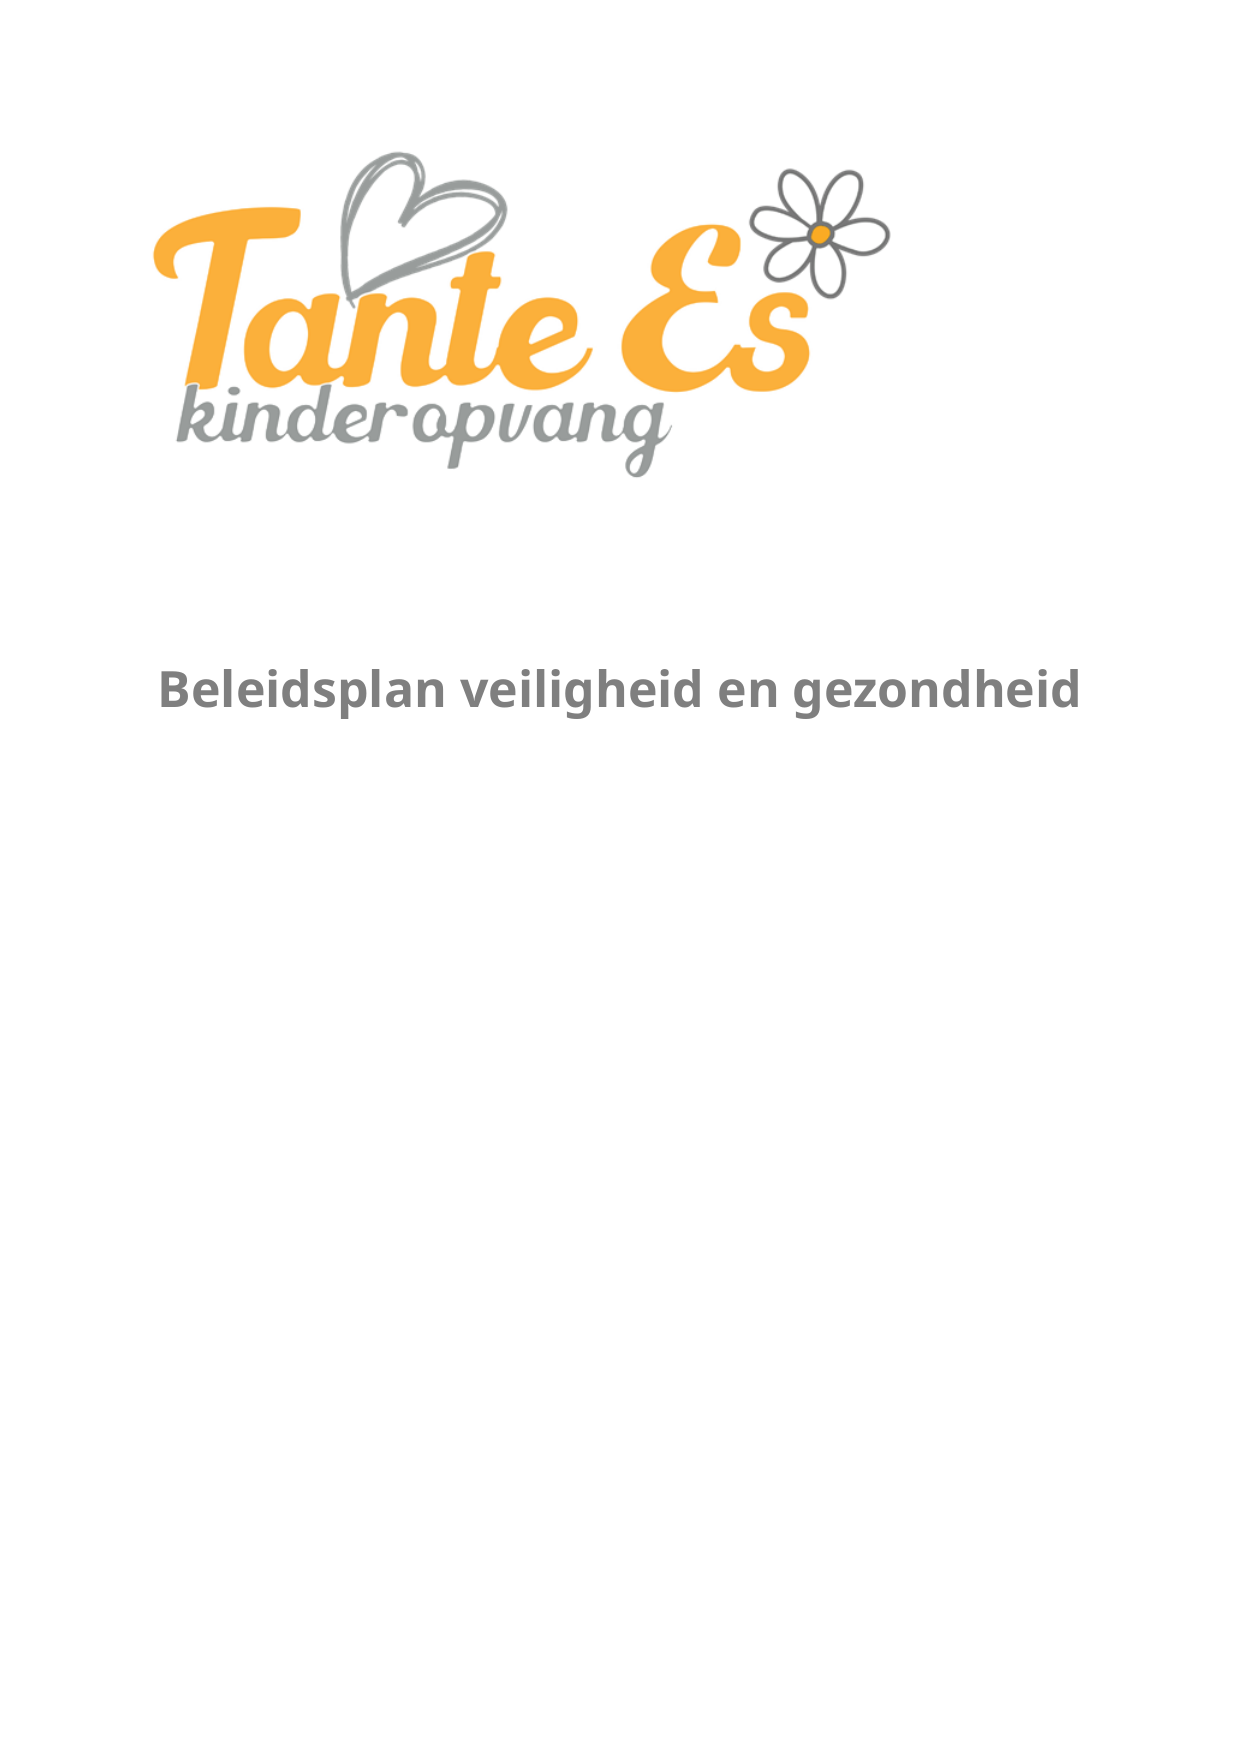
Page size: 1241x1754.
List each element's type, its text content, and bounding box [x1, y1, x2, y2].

text Beleidsplan veiligheid en gezondheid [148, 654, 1093, 723]
